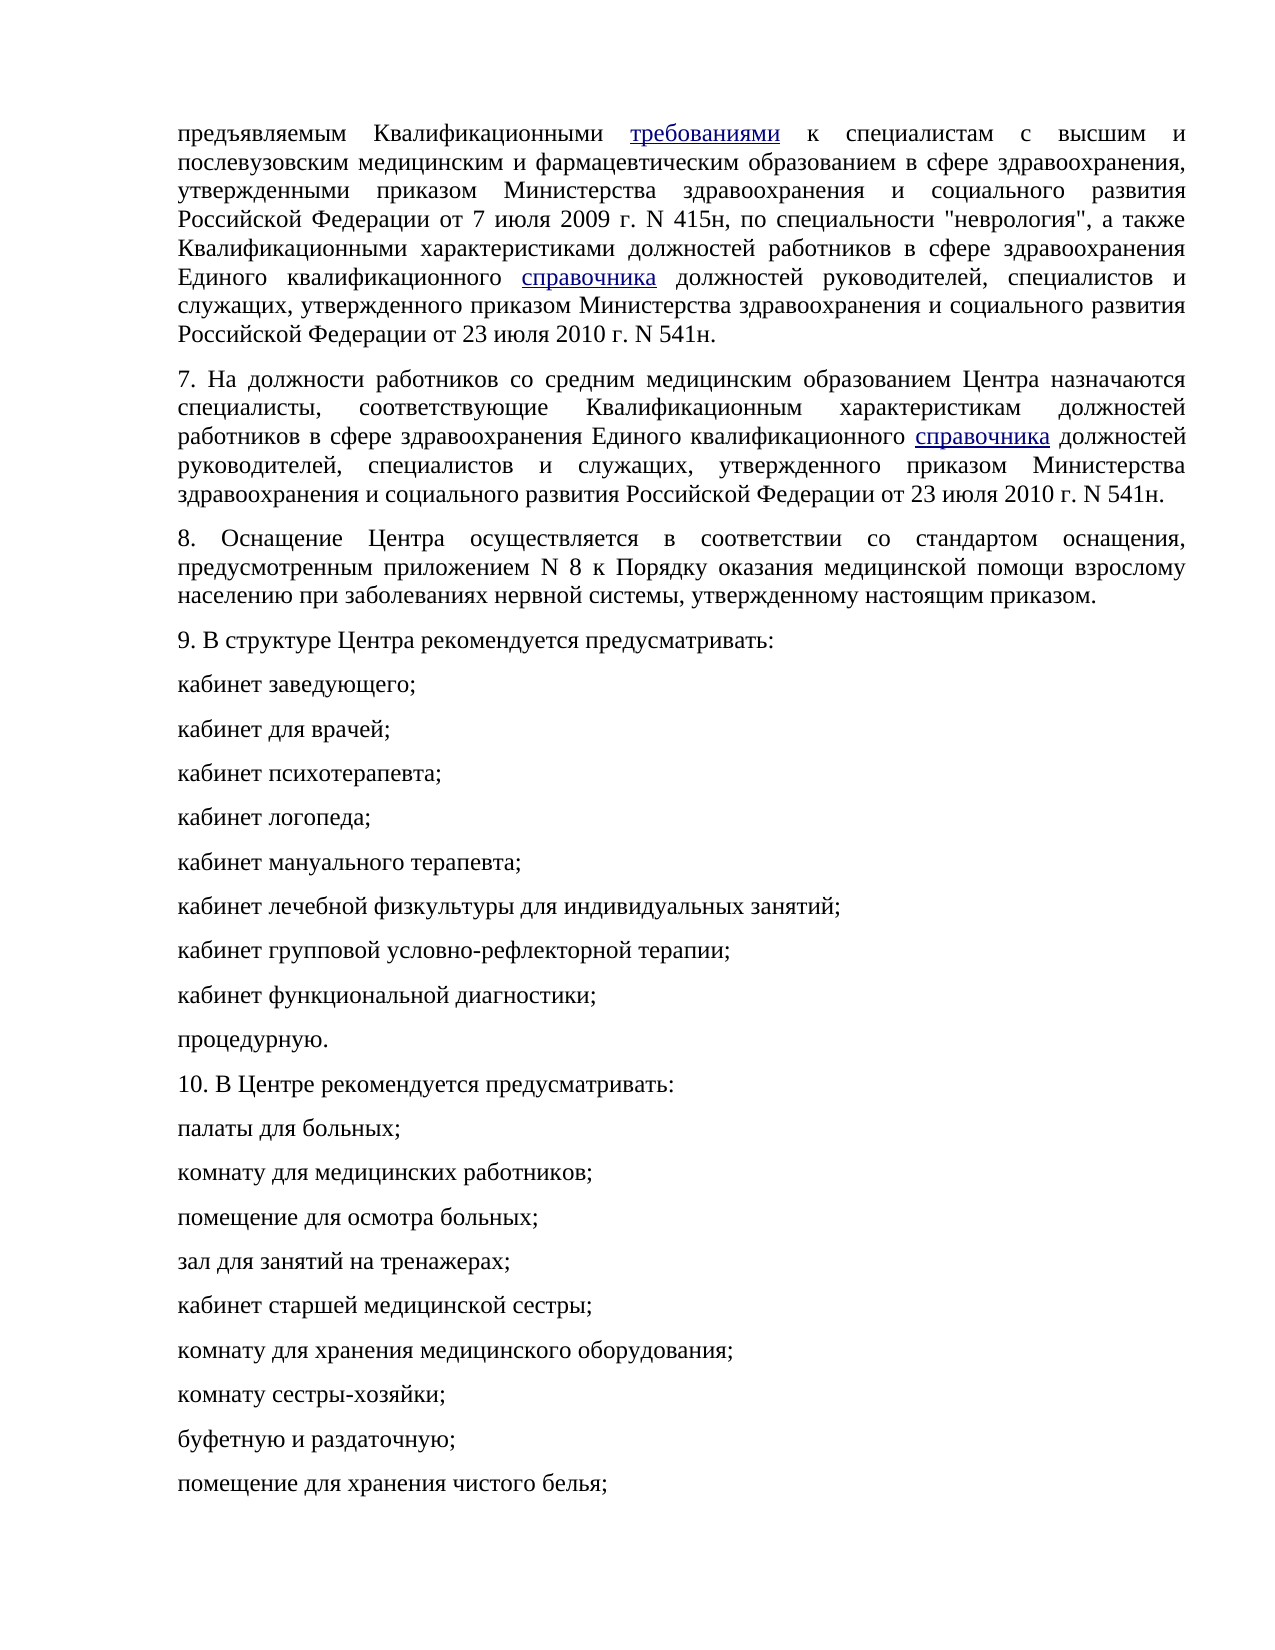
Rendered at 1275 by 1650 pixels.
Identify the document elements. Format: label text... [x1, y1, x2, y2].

text 9. В структуре Центра рекомендуется предусматривать: [177, 625, 1186, 654]
text предъявляемым Квалификационными требованиями к специалистам с высшим и послевузовским медицинским и фармацевтическим образованием в сфере здравоохранения, утвержденными приказом Министерства здравоохранения и социального развития Российской Федерации от 7 июля 2009 г. N 415н, по специальности "неврология", а также Квалификационными характеристиками должностей работников в сфере здравоохранения Единого квалификационного справочника должностей руководителей, специалистов и служащих, утвержденного приказом Министерства здравоохранения и социального развития Российской Федерации от 23 июля 2010 г. N 541н. [177, 118, 1186, 348]
text помещение для хранения чистого белья; [177, 1468, 1186, 1497]
text процедурную. [177, 1024, 1186, 1053]
text комнату для хранения медицинского оборудования; [177, 1335, 1186, 1364]
text кабинет для врачей; [177, 714, 1186, 742]
text кабинет заведующего; [177, 669, 1186, 698]
text кабинет психотерапевта; [177, 758, 1186, 787]
text комнату сестры-хозяйки; [177, 1379, 1186, 1408]
text комнату для медицинских работников; [177, 1157, 1186, 1186]
text кабинет старшей медицинской сестры; [177, 1291, 1186, 1319]
text кабинет мануального терапевта; [177, 847, 1186, 876]
text кабинет лечебной физкультуры для индивидуальных занятий; [177, 891, 1186, 920]
text буфетную и раздаточную; [177, 1424, 1186, 1452]
text 8. Оснащение Центра осуществляется в соответствии со стандартом оснащения, предусмотренным приложением N 8 к Порядку оказания медицинской помощи взрослому населению при заболеваниях нервной системы, утвержденному настоящим приказом. [177, 523, 1186, 609]
text 10. В Центре рекомендуется предусматривать: [177, 1069, 1186, 1097]
text кабинет логопеда; [177, 802, 1186, 831]
text зал для занятий на тренажерах; [177, 1246, 1186, 1275]
text палаты для больных; [177, 1113, 1186, 1142]
text 7. На должности работников со средним медицинским образованием Центра назначаются специалисты, соответствующие Квалификационным характеристикам должностей работников в сфере здравоохранения Единого квалификационного справочника должностей руководителей, специалистов и служащих, утвержденного приказом Министерства здравоохранения и социального развития Российской Федерации от 23 июля 2010 г. N 541н. [177, 364, 1186, 507]
text кабинет групповой условно-рефлекторной терапии; [177, 936, 1186, 964]
text помещение для осмотра больных; [177, 1202, 1186, 1231]
text кабинет функциональной диагностики; [177, 980, 1186, 1009]
